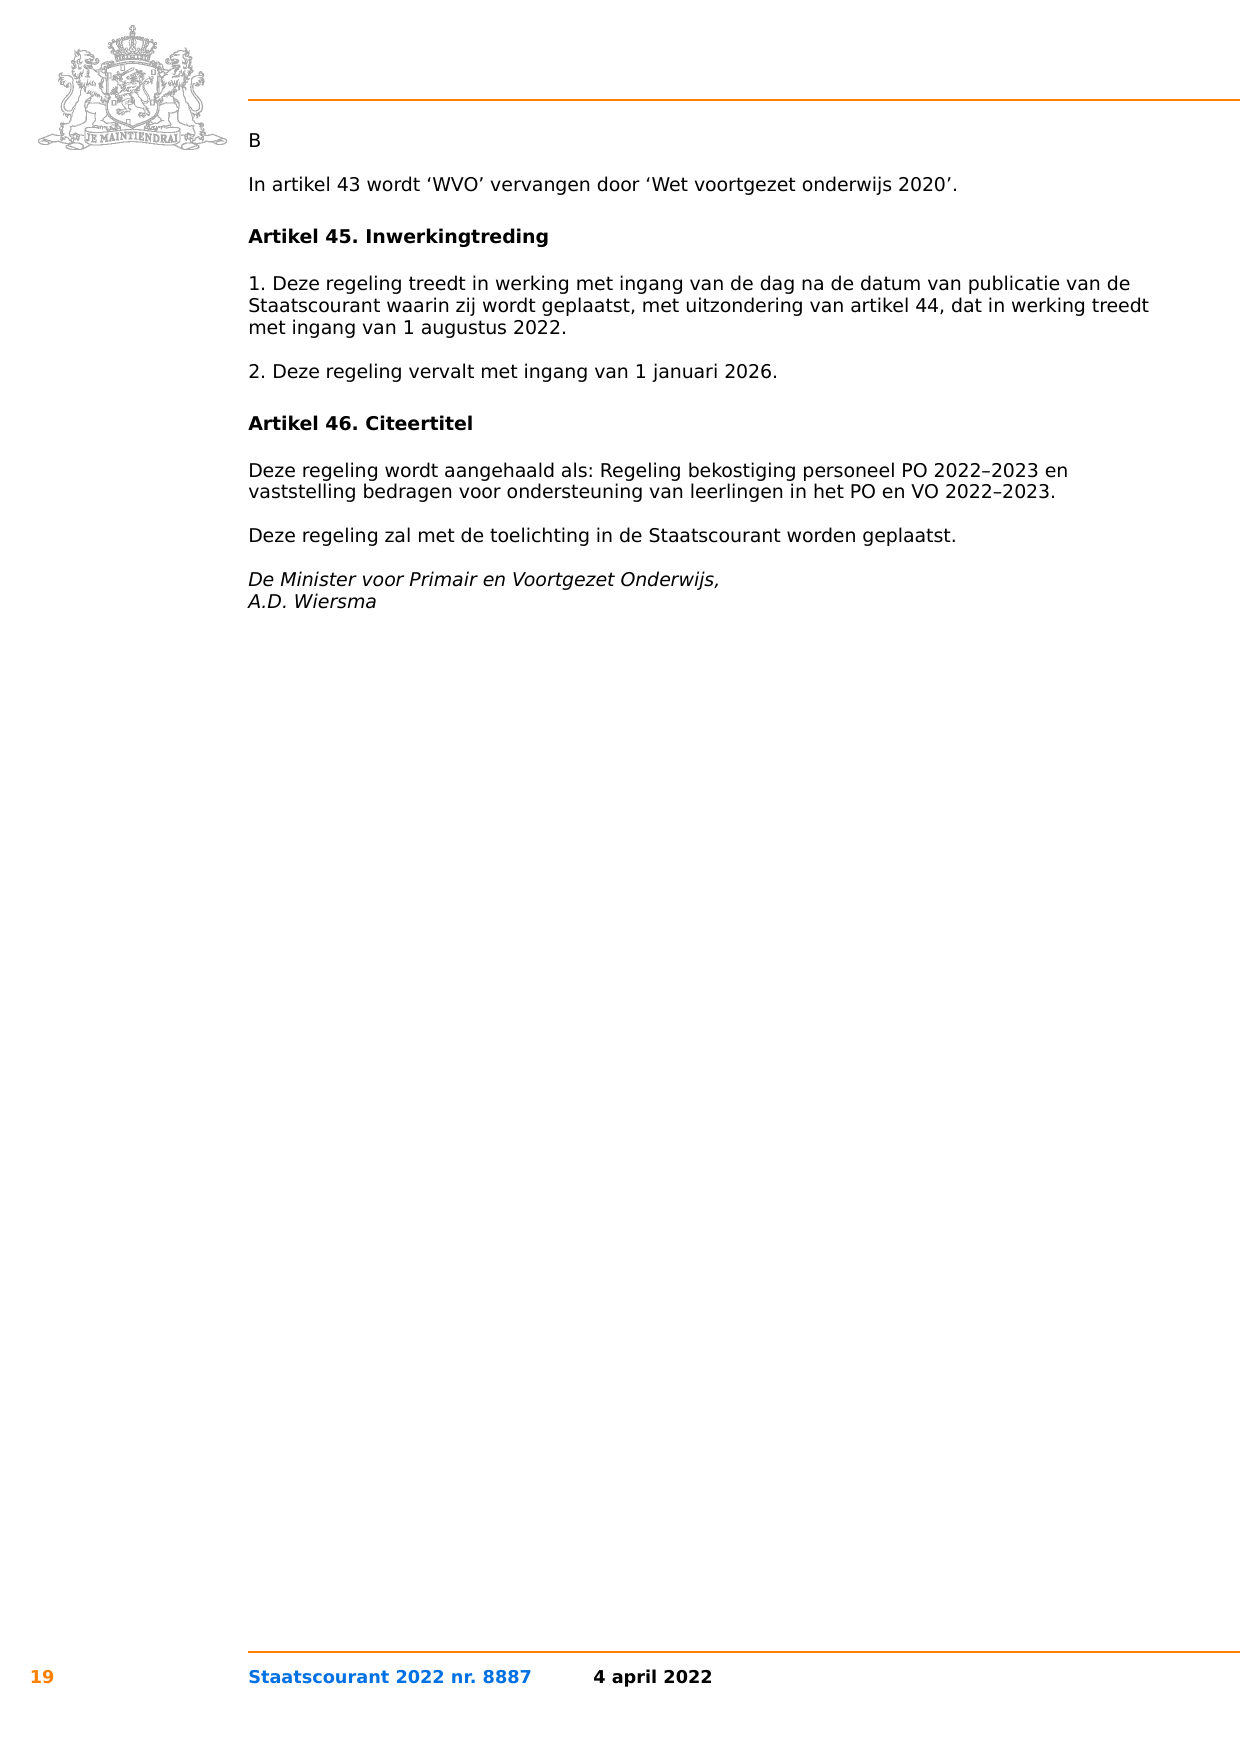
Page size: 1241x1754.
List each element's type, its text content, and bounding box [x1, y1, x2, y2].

text De Minister voor Primair en Voortgezet Onderwijs, A.D. Wiersma [248, 569, 1163, 613]
text In artikel 43 wordt ‘WVO’ vervangen door ‘Wet voortgezet onderwijs 2020’. [248, 174, 1163, 196]
text B [248, 130, 1163, 152]
text Deze regeling wordt aangehaald als: Regeling bekostiging personeel PO 2022–2023 en vaststelling bedragen voor ondersteuning van leerlingen in het PO en VO 2022–2023. [248, 459, 1163, 503]
text 1. Deze regeling treedt in werking met ingang van de dag na de datum van publicatie van de Staatscourant waarin zij wordt geplaatst, met uitzondering van artikel 44, dat in werking treedt met ingang van 1 augustus 2022. [248, 273, 1163, 339]
text Deze regeling zal met de toelichting in de Staatscourant worden geplaatst. [248, 525, 1163, 547]
picture [38, 25, 227, 150]
subtitle Artikel 45. Inwerkingtreding [248, 226, 1163, 248]
text 2. Deze regeling vervalt met ingang van 1 januari 2026. [248, 361, 1163, 382]
subtitle Artikel 46. Citeertitel [248, 412, 1163, 434]
